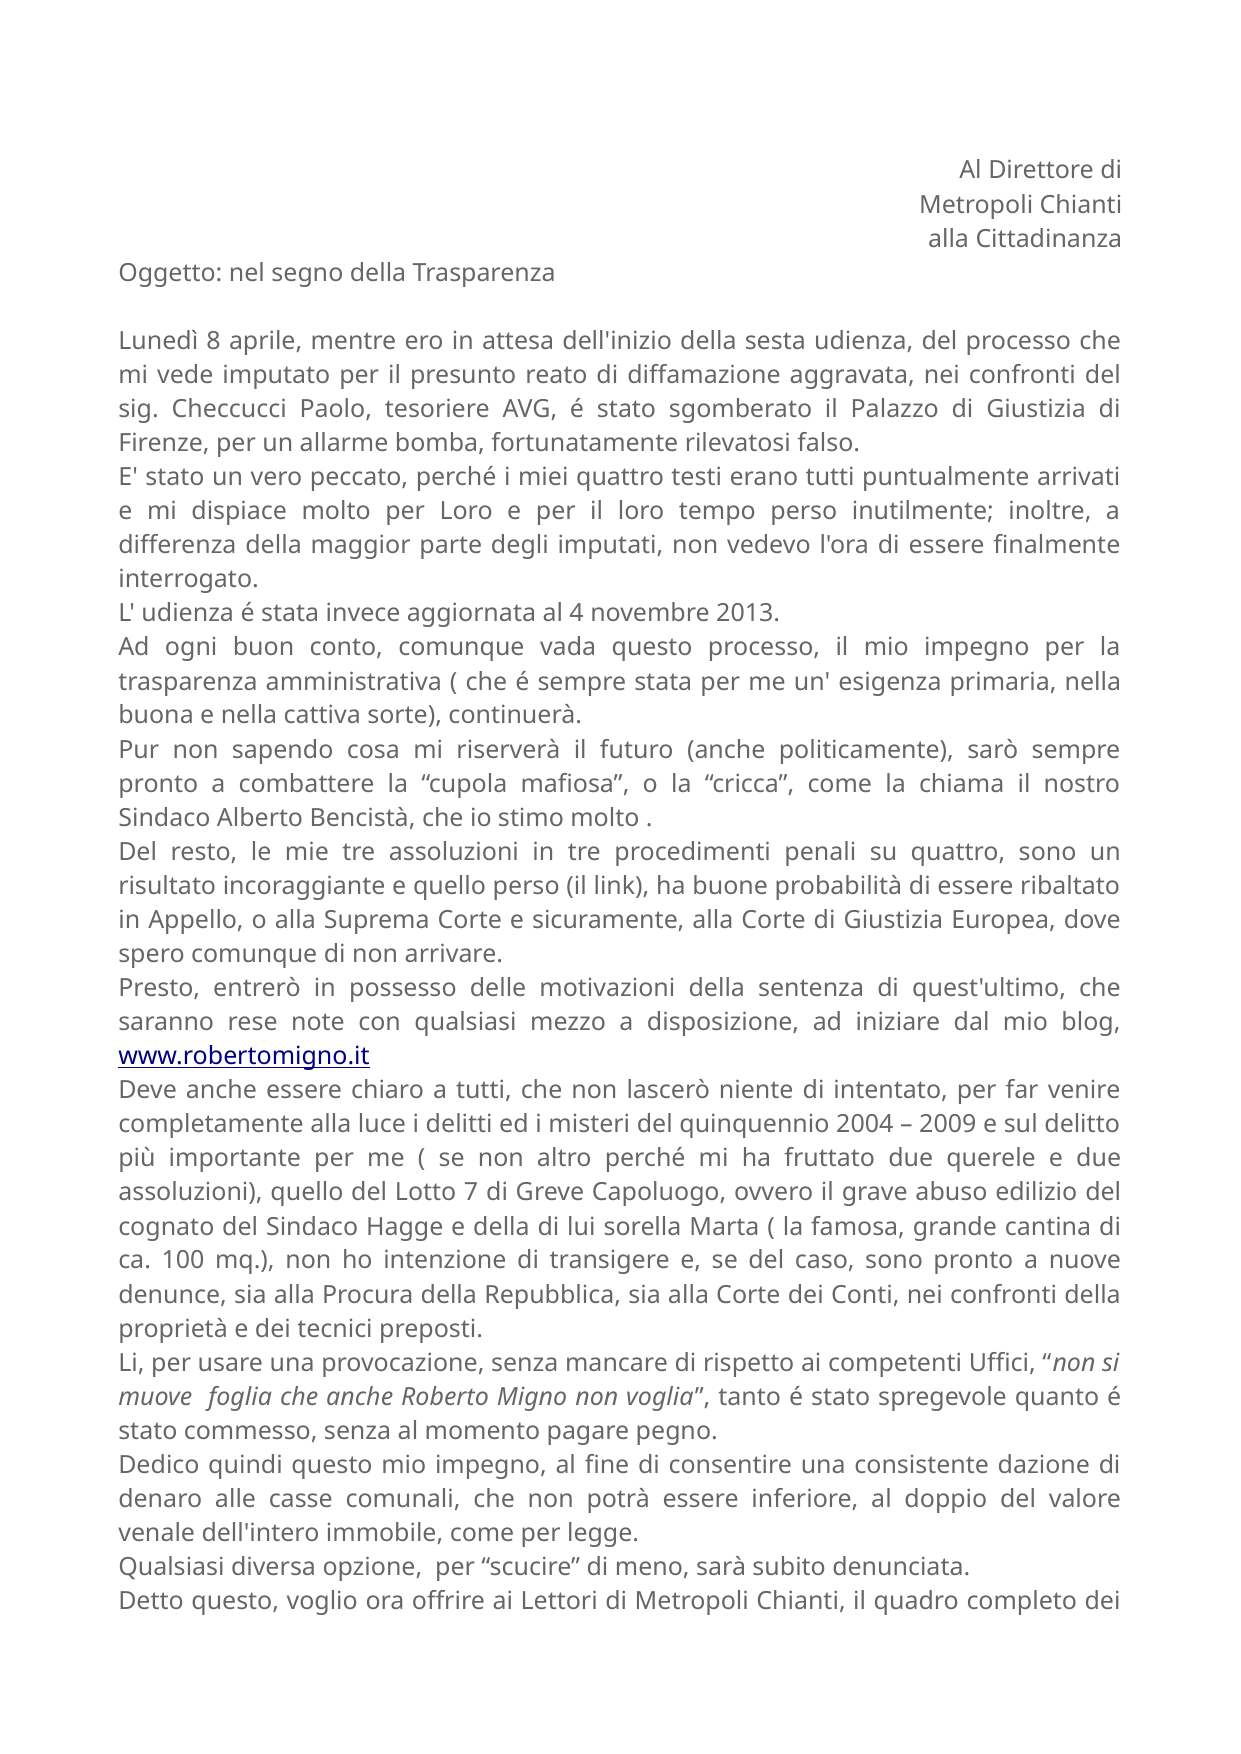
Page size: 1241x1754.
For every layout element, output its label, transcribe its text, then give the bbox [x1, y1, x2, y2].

text Del resto, le mie tre assoluzioni in tre procedimenti penali su quattro, sono un risultato incoraggiante e quello perso (il link), ha buone probabilità di essere ribaltato in Appello, o alla Suprema Corte e sicuramente, alla Corte di Giustizia Europea, dove spero comunque di non arrivare. [118, 833, 1122, 970]
text E' stato un vero peccato, perché i miei quattro testi erano tutti puntualmente arrivati e mi dispiace molto per Loro e per il loro tempo perso inutilmente; inoltre, a differenza della maggior parte degli imputati, non vedevo l'ora di essere finalmente interrogato. [118, 459, 1122, 595]
text Dedico quindi questo mio impegno, al fine di consentire una consistente dazione di denaro alle casse comunali, che non potrà essere inferiore, al doppio del valore venale dell'intero immobile, come per legge. [118, 1447, 1122, 1549]
text Ad ogni buon conto, comunque vada questo processo, il mio impegno per la trasparenza amministrativa ( che é sempre stata per me un' esigenza primaria, nella buona e nella cattiva sorte), continuerà. [118, 629, 1122, 731]
text Qualsiasi diversa opzione, per “scucire” di meno, sarà subito denunciata. [118, 1549, 1122, 1583]
text Metropoli Chianti [118, 186, 1122, 220]
text Al Direttore di [118, 152, 1122, 186]
text Pur non sapendo cosa mi riserverà il futuro (anche politicamente), sarò sempre pronto a combattere la “cupola mafiosa”, o la “cricca”, come la chiama il nostro Sindaco Alberto Bencistà, che io stimo molto . [118, 731, 1122, 833]
text Lunedì 8 aprile, mentre ero in attesa dell'inizio della sesta udienza, del processo che mi vede imputato per il presunto reato di diffamazione aggravata, nei confronti del sig. Checcucci Paolo, tesoriere AVG, é stato sgomberato il Palazzo di Giustizia di Firenze, per un allarme bomba, fortunatamente rilevatosi falso. [118, 322, 1122, 459]
text Deve anche essere chiaro a tutti, che non lascerò niente di intentato, per far venire completamente alla luce i delitti ed i misteri del quinquennio 2004 – 2009 e sul delitto più importante per me ( se non altro perché mi ha fruttato due querele e due assoluzioni), quello del Lotto 7 di Greve Capoluogo, ovvero il grave abuso edilizio del cognato del Sindaco Hagge e della di lui sorella Marta ( la famosa, grande cantina di ca. 100 mq.), non ho intenzione di transigere e, se del caso, sono pronto a nuove denunce, sia alla Procura della Repubblica, sia alla Corte dei Conti, nei confronti della proprietà e dei tecnici preposti. [118, 1072, 1122, 1344]
text Detto questo, voglio ora offrire ai Lettori di Metropoli Chianti, il quadro completo dei [118, 1583, 1122, 1617]
text Presto, entrerò in possesso delle motivazioni della sentenza di quest'ultimo, che saranno rese note con qualsiasi mezzo a disposizione, ad iniziare dal mio blog, www.robertomigno.it [118, 970, 1122, 1072]
text Oggetto: nel segno della Trasparenza [118, 254, 1122, 288]
text L' udienza é stata invece aggiornata al 4 novembre 2013. [118, 595, 1122, 629]
text Li, per usare una provocazione, senza mancare di rispetto ai competenti Uffici, “non si muove foglia che anche Roberto Migno non voglia”, tanto é stato spregevole quanto é stato commesso, senza al momento pagare pegno. [118, 1344, 1122, 1447]
text alla Cittadinanza [118, 220, 1122, 254]
